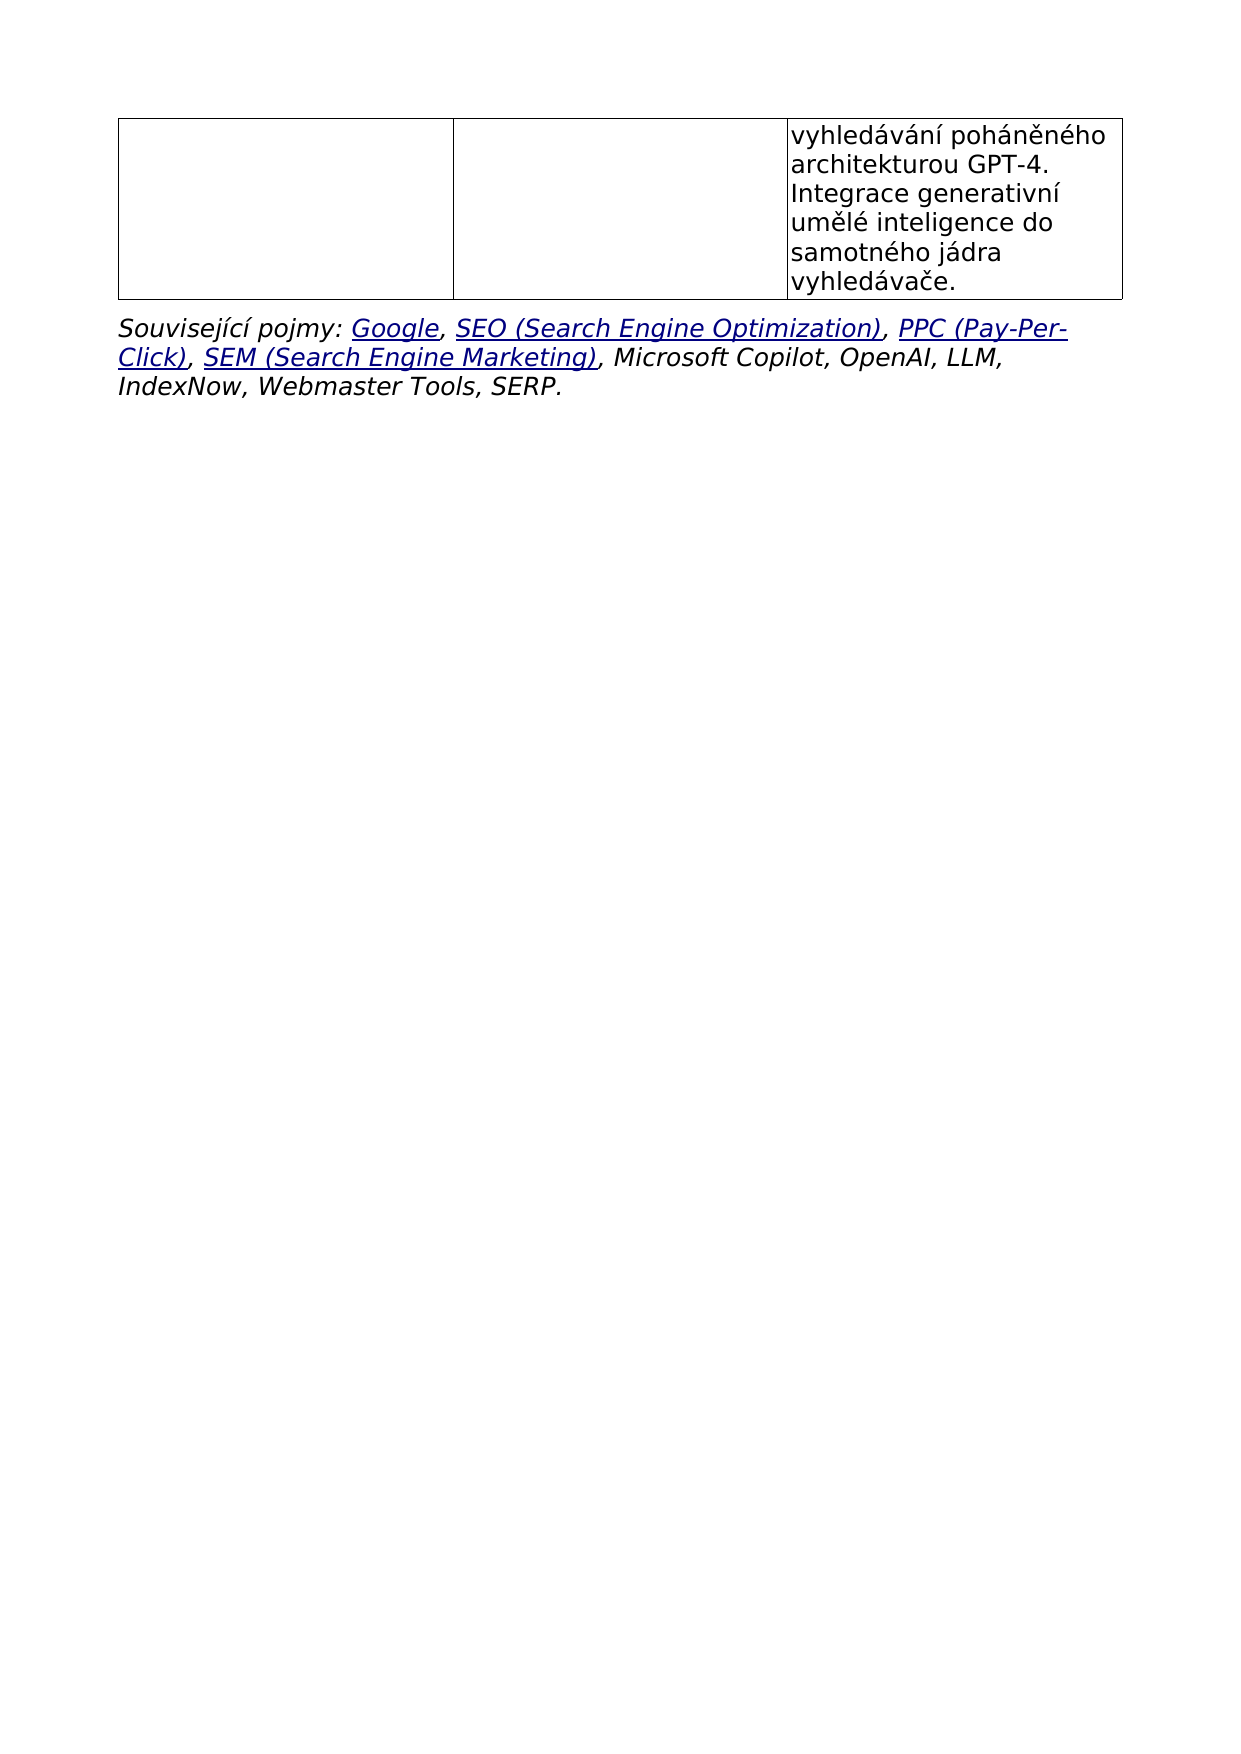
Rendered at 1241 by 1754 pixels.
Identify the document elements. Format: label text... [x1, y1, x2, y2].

table_cell [119, 119, 453, 299]
text Související pojmy: Google, SEO (Search Engine Optimization), PPC (Pay-Per-Click), SEM (Search Engine Marketing), Microsoft Copilot, OpenAI, LLM, IndexNow, Webmaster Tools, SERP. [118, 314, 1122, 401]
table_cell vyhledávání poháněného architekturou GPT-4. Integrace generativní umělé inteligence do samotného jádra vyhledávače. [788, 119, 1122, 299]
table_cell [454, 119, 787, 299]
